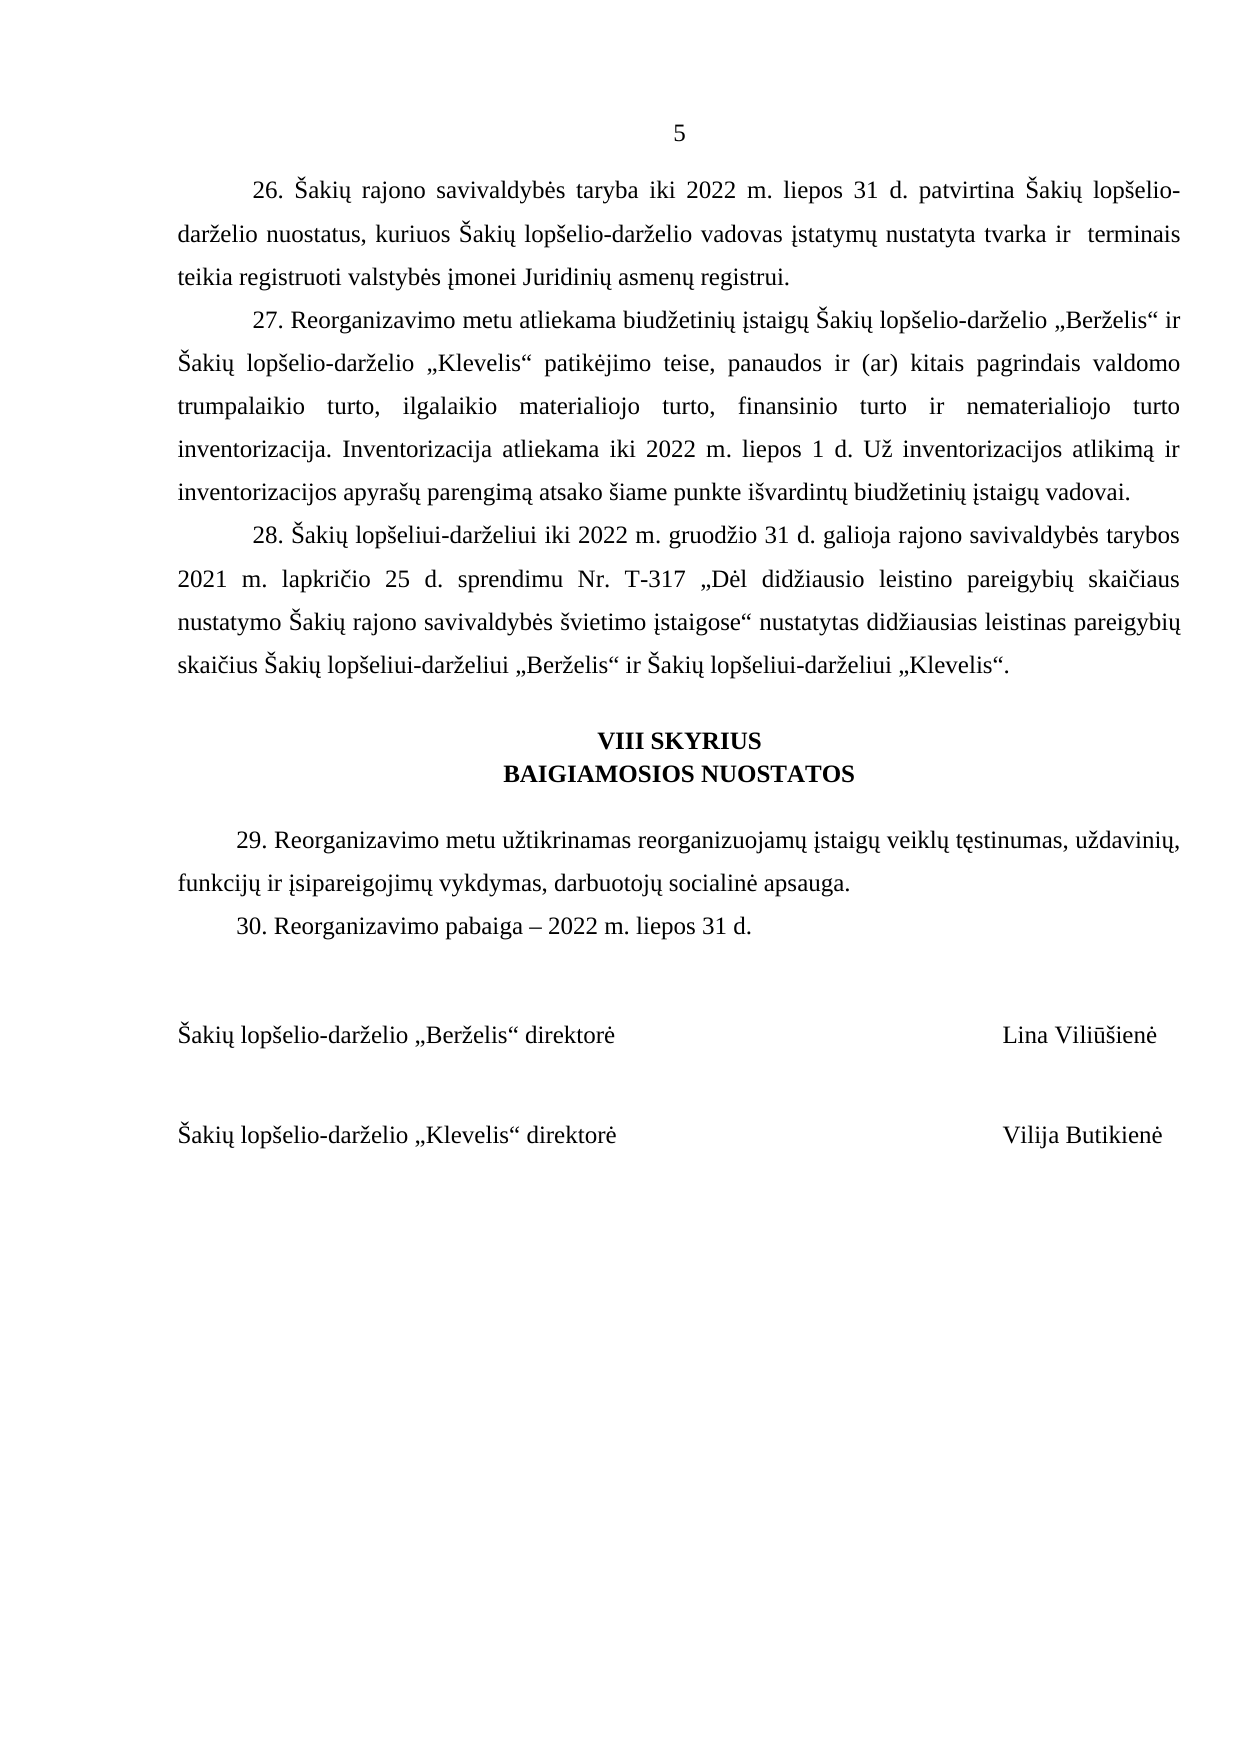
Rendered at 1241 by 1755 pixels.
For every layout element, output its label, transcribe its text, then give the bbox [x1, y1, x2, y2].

text VIII SKYRIUS [177, 726, 1181, 755]
text Šakių lopšelio-darželio „Berželis“ direktorė Lina Viliūšienė [177, 1021, 1181, 1049]
text 30. Reorganizavimo pabaiga – 2022 m. liepos 31 d. [177, 911, 1181, 940]
text Šakių lopšelio-darželio „Klevelis“ direktorė Vilija Butikienė [177, 1120, 1181, 1148]
text BAIGIAMOSIOS NUOSTATOS [177, 759, 1181, 788]
text 28. Šakių lopšeliui-darželiui iki 2022 m. gruodžio 31 d. galioja rajono savivaldybės tarybos 2021 m. lapkričio 25 d. sprendimu Nr. T-317 „Dėl didžiausio leistino pareigybių skaičiaus nustatymo Šakių rajono savivaldybės švietimo įstaigose“ nustatytas didžiausias leistinas pareigybių skaičius Šakių lopšeliui-darželiui „Berželis“ ir Šakių lopšeliui-darželiui „Klevelis“. [177, 521, 1181, 679]
text 26. Šakių rajono savivaldybės taryba iki 2022 m. liepos 31 d. patvirtina Šakių lopšelio-darželio nuostatus, kuriuos Šakių lopšelio-darželio vadovas įstatymų nustatyta tvarka ir terminais teikia registruoti valstybės įmonei Juridinių asmenų registrui. [177, 176, 1181, 291]
text 29. Reorganizavimo metu užtikrinamas reorganizuojamų įstaigų veiklų tęstinumas, uždavinių, funkcijų ir įsipareigojimų vykdymas, darbuotojų socialinė apsauga. [177, 825, 1181, 897]
text 27. Reorganizavimo metu atliekama biudžetinių įstaigų Šakių lopšelio-darželio „Berželis“ ir Šakių lopšelio-darželio „Klevelis“ patikėjimo teise, panaudos ir (ar) kitais pagrindais valdomo trumpalaikio turto, ilgalaikio materialiojo turto, finansinio turto ir nematerialiojo turto inventorizacija. Inventorizacija atliekama iki 2022 m. liepos 1 d. Už inventorizacijos atlikimą ir inventorizacijos apyrašų parengimą atsako šiame punkte išvardintų biudžetinių įstaigų vadovai. [177, 305, 1181, 506]
